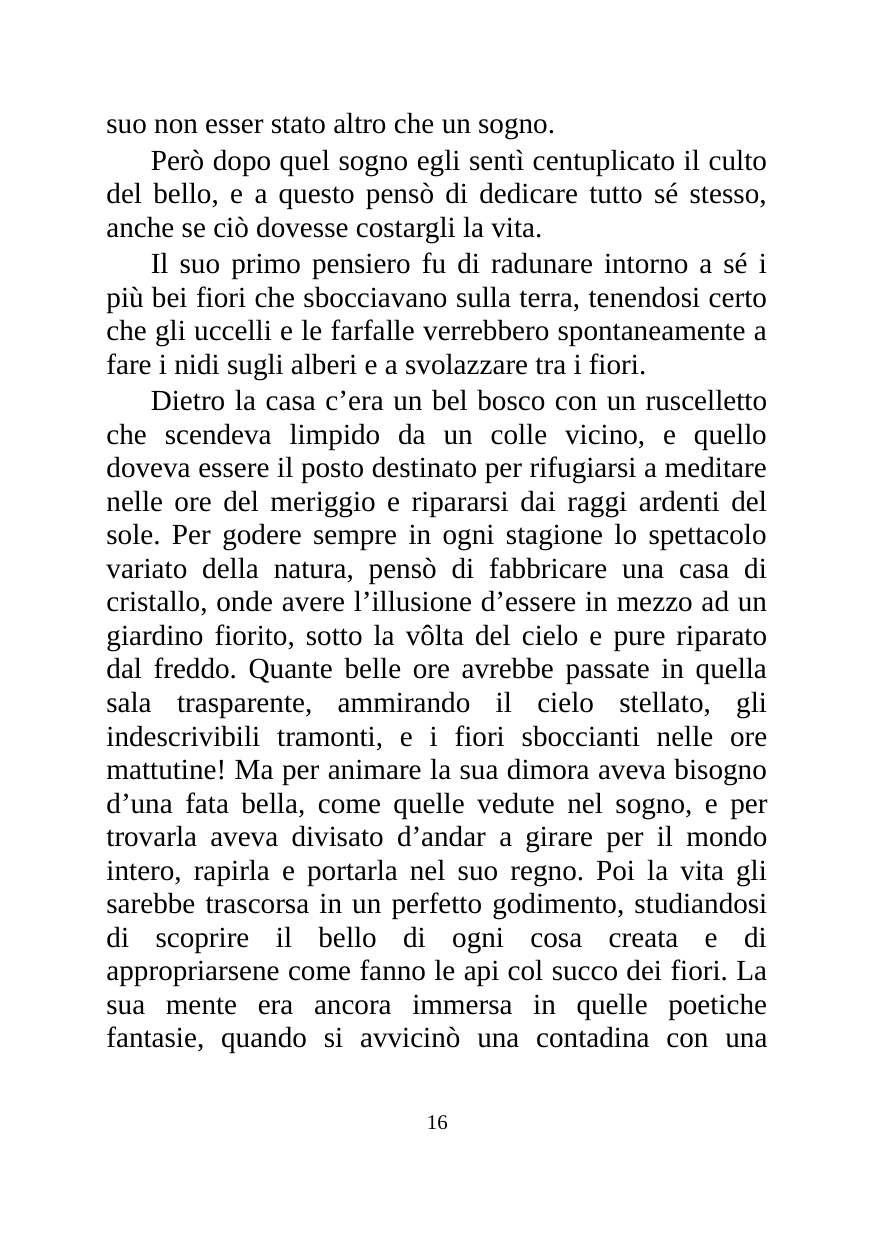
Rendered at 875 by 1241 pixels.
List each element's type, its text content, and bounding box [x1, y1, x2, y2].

text Dietro la casa c’era un bel bosco con un ruscelletto che scendeva limpido da un colle vicino, e quello doveva essere il posto destinato per rifugiarsi a meditare nelle ore del meriggio e ripararsi dai raggi ardenti del sole. Per godere sempre in ogni stagione lo spettacolo variato della natura, pensò di fabbricare una casa di cristallo, onde avere l’illusione d’essere in mezzo ad un giardino fiorito, sotto la vôlta del cielo e pure riparato dal freddo. Quante belle ore avrebbe passate in quella sala trasparente, ammirando il cielo stellato, gli indescrivibili tramonti, e i fiori sboccianti nelle ore mattutine! Ma per animare la sua dimora aveva bisogno d’una fata bella, come quelle vedute nel sogno, e per trovarla aveva divisato d’andar a girare per il mondo intero, rapirla e portarla nel suo regno. Poi la vita gli sarebbe trascorsa in un perfetto godimento, studiandosi di scoprire il bello di ogni cosa creata e di appropriarsene come fanno le api col succo dei fiori. La sua mente era ancora immersa in quelle poetiche fantasie, quando si avvicinò una contadina con una [106, 383, 768, 1054]
text Però dopo quel sogno egli sentì centuplicato il culto del bello, e a questo pensò di dedicare tutto sé stesso, anche se ciò dovesse costargli la vita. [106, 143, 768, 243]
text Il suo primo pensiero fu di radunare intorno a sé i più bei fiori che sbocciavano sulla terra, tenendosi certo che gli uccelli e le farfalle verrebbero spontaneamente a fare i nidi sugli alberi e a svolazzare tra i fiori. [106, 246, 768, 380]
text suo non esser stato altro che un sogno. [106, 106, 768, 140]
